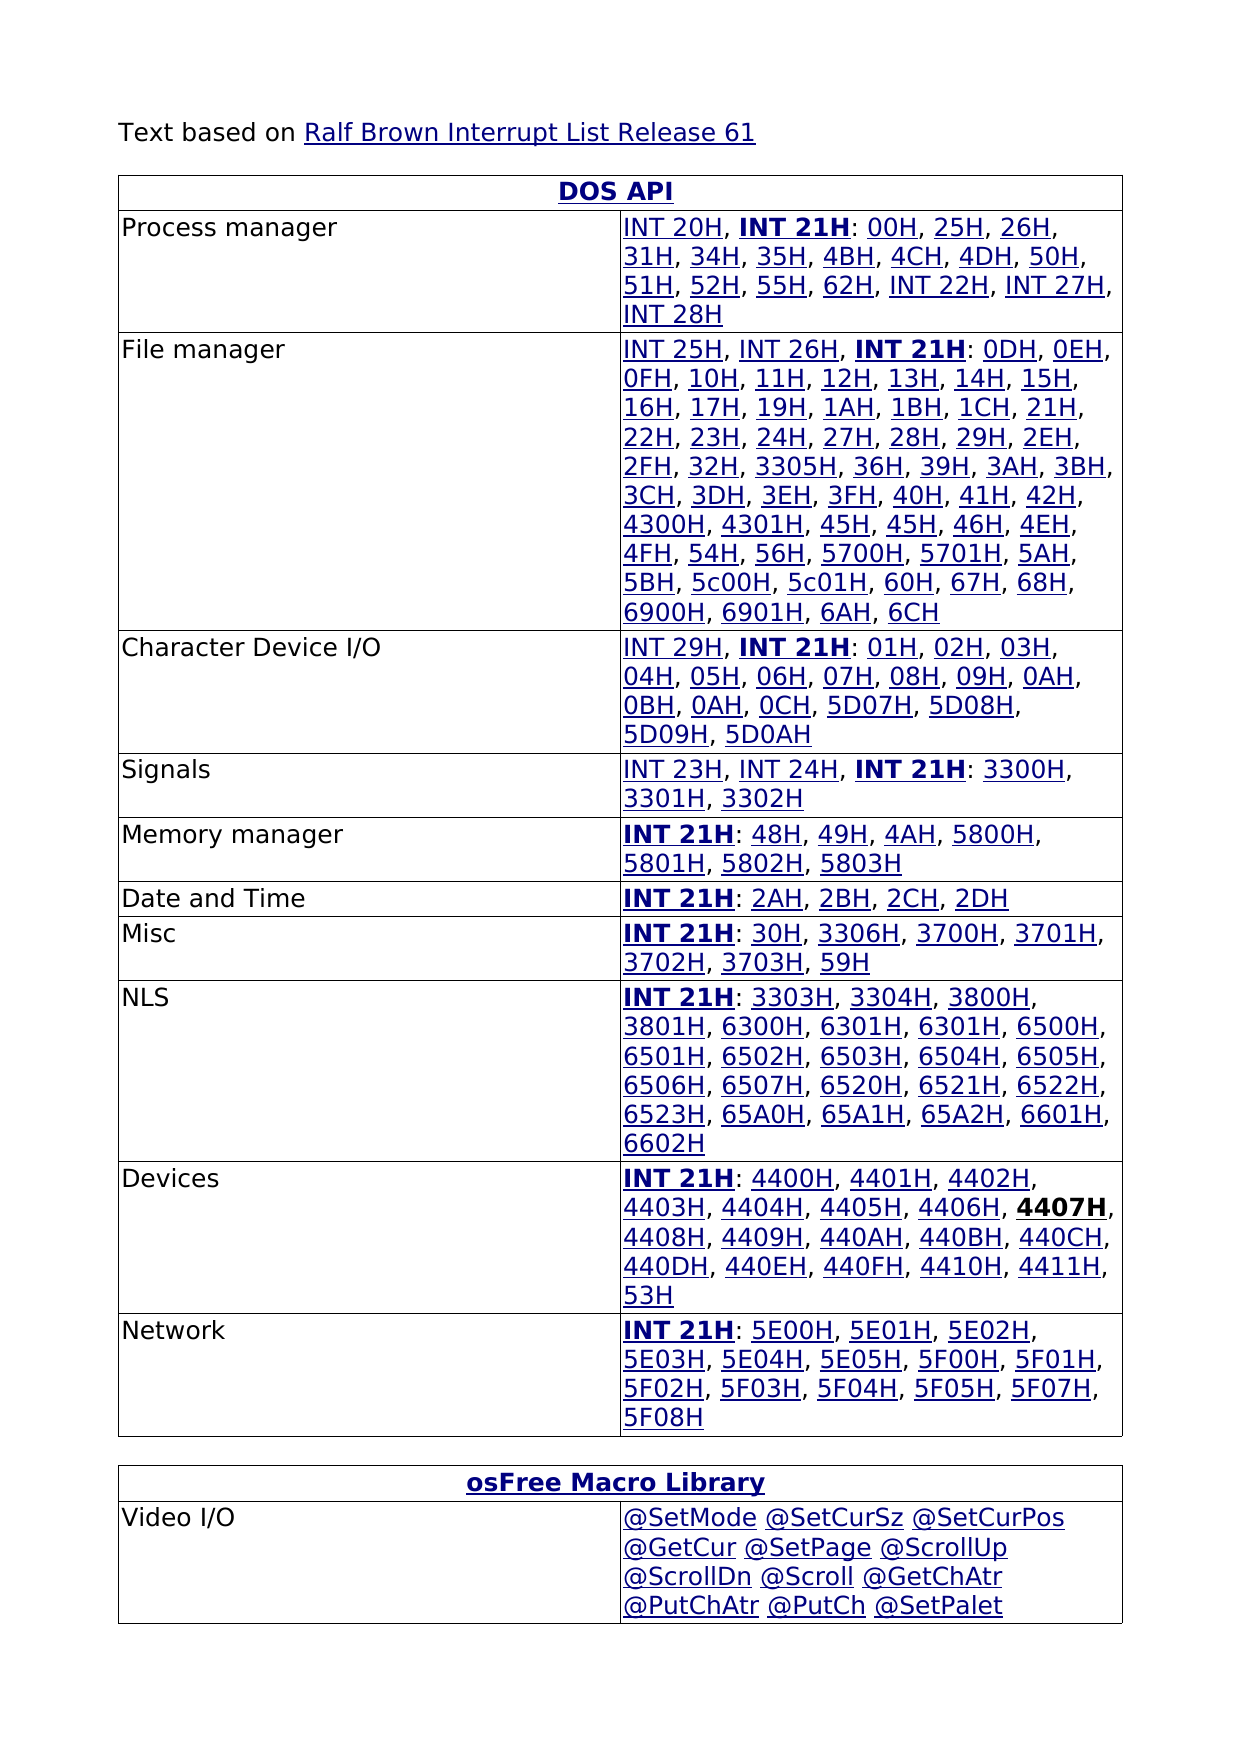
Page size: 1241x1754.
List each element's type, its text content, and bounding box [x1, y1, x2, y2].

table_cell Character Device I/O [119, 631, 620, 752]
table_cell INT 25H, INT 26H, INT 21H: 0DH, 0EH, 0FH, 10H, 11H, 12H, 13H, 14H, 15H, 16H, 17H, 19H, 1AH, 1BH, 1CH, 21H, 22H, 23H, 24H, 27H, 28H, 29H, 2EH, 2FH, 32H, 3305H, 36H, 39H, 3AH, 3BH, 3CH, 3DH, 3EH, 3FH, 40H, 41H, 42H, 4300H, 4301H, 45H, 45H, 46H, 4EH, 4FH, 54H, 56H, 5700H, 5701H, 5AH, 5BH, 5c00H, 5c01H, 60H, 67H, 68H, 6900H, 6901H, 6AH, 6CH [621, 333, 1122, 630]
table_cell INT 29H, INT 21H: 01H, 02H, 03H, 04H, 05H, 06H, 07H, 08H, 09H, 0AH, 0BH, 0AH, 0CH, 5D07H, 5D08H, 5D09H, 5D0AH [621, 631, 1122, 752]
table_cell @SetMode @SetCurSz @SetCurPos @GetCur @SetPage @ScrollUp @ScrollDn @Scroll @GetChAtr @PutChAtr @PutCh @SetPalet [621, 1502, 1122, 1623]
table_cell File manager [119, 333, 620, 630]
table_cell INT 21H: 3303H, 3304H, 3800H, 3801H, 6300H, 6301H, 6301H, 6500H, 6501H, 6502H, 6503H, 6504H, 6505H, 6506H, 6507H, 6520H, 6521H, 6522H, 6523H, 65A0H, 65A1H, 65A2H, 6601H, 6602H [621, 981, 1122, 1161]
table_cell Process manager [119, 211, 620, 332]
table_cell Devices [119, 1162, 620, 1313]
table_cell INT 23H, INT 24H, INT 21H: 3300H, 3301H, 3302H [621, 754, 1122, 817]
table_header osFree Macro Library [119, 1466, 1122, 1501]
table_cell Memory manager [119, 818, 620, 881]
table_cell INT 21H: 5E00H, 5E01H, 5E02H, 5E03H, 5E04H, 5E05H, 5F00H, 5F01H, 5F02H, 5F03H, 5F04H, 5F05H, 5F07H, 5F08H [621, 1314, 1122, 1436]
table_cell Date and Time [119, 882, 620, 916]
table_cell Misc [119, 917, 620, 980]
table_cell INT 21H: 4400H, 4401H, 4402H, 4403H, 4404H, 4405H, 4406H, 4407H, 4408H, 4409H, 440AH, 440BH, 440CH, 440DH, 440EH, 440FH, 4410H, 4411H, 53H [621, 1162, 1122, 1313]
table_header DOS API [119, 176, 1122, 210]
table_cell INT 21H: 30H, 3306H, 3700H, 3701H, 3702H, 3703H, 59H [621, 917, 1122, 980]
table_cell Signals [119, 754, 620, 817]
text Text based on Ralf Brown Interrupt List Release 61 [118, 118, 1122, 147]
table_cell Network [119, 1314, 620, 1436]
table_cell INT 21H: 48H, 49H, 4AH, 5800H, 5801H, 5802H, 5803H [621, 818, 1122, 881]
table_cell Video I/O [119, 1502, 620, 1623]
table_cell INT 21H: 2AH, 2BH, 2CH, 2DH [621, 882, 1122, 916]
table_cell NLS [119, 981, 620, 1161]
table_cell INT 20H, INT 21H: 00H, 25H, 26H, 31H, 34H, 35H, 4BH, 4CH, 4DH, 50H, 51H, 52H, 55H, 62H, INT 22H, INT 27H, INT 28H [621, 211, 1122, 332]
